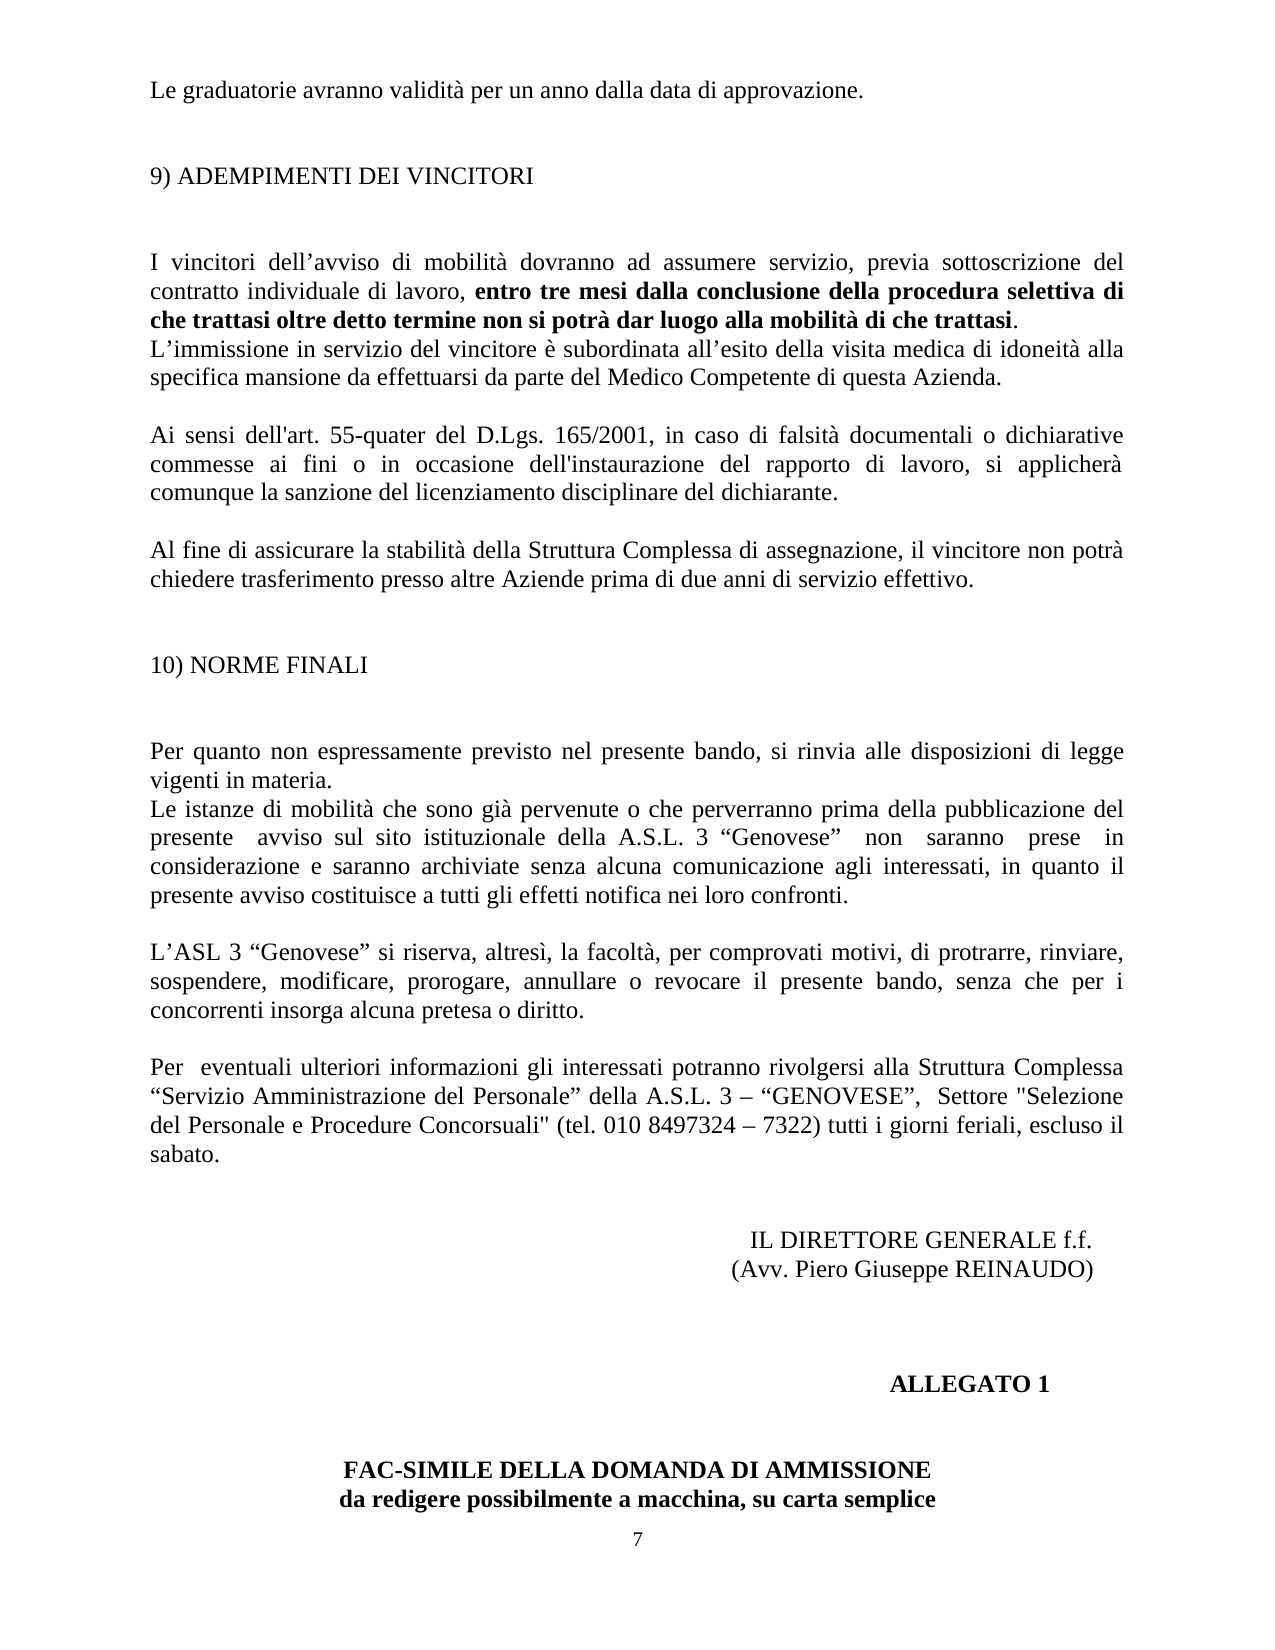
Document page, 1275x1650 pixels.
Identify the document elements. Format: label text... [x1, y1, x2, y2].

text da redigere possibilmente a macchina, su carta semplice [150, 1484, 1125, 1512]
text Per quanto non espressamente previsto nel presente bando, si rinvia alle disposizioni di legge vigenti in materia. [150, 736, 1125, 794]
text Per eventuali ulteriori informazioni gli interessati potranno rivolgersi alla Struttura Complessa “Servizio Amministrazione del Personale” della A.S.L. 3 – “GENOVESE”, Settore "Selezione del Personale e Procedure Concorsuali" (tel. 010 8497324 – 7322) tutti i giorni feriali, escluso il sabato. [150, 1052, 1125, 1167]
text Ai sensi dell'art. 55-quater del D.Lgs. 165/2001, in caso di falsità documentali o dichiarative commesse ai fini o in occasione dell'instaurazione del rapporto di lavoro, si applicherà comunque la sanzione del licenziamento disciplinare del dichiarante. [150, 420, 1125, 506]
text L’immissione in servizio del vincitore è subordinata all’esito della visita medica di idoneità alla specifica mansione da effettuarsi da parte del Medico Competente di questa Azienda. [150, 334, 1125, 391]
text 10) NORME FINALI [150, 650, 1125, 679]
text L’ASL 3 “Genovese” si riserva, altresì, la facoltà, per comprovati motivi, di protrarre, rinviare, sospendere, modificare, prorogare, annullare o revocare il presente bando, senza che per i concorrenti insorga alcuna pretesa o diritto. [150, 937, 1125, 1024]
text ALLEGATO 1 [860, 1369, 1125, 1397]
text IL DIRETTORE GENERALE f.f. [150, 1225, 1125, 1254]
text I vincitori dell’avviso di mobilità dovranno ad assumere servizio, previa sottoscrizione del contratto individuale di lavoro, entro tre mesi dalla conclusione della procedura selettiva di che trattasi oltre detto termine non si potrà dar luogo alla mobilità di che trattasi. [150, 247, 1125, 334]
text (Avv. Piero Giuseppe REINAUDO) [150, 1254, 1125, 1282]
text Le istanze di mobilità che sono già pervenute o che perverranno prima della pubblicazione del presente avviso sul sito istituzionale della A.S.L. 3 “Genovese” non saranno prese in considerazione e saranno archiviate senza alcuna comunicazione agli interessati, in quanto il presente avviso costituisce a tutti gli effetti notifica nei loro confronti. [150, 794, 1125, 909]
text FAC-SIMILE DELLA DOMANDA DI AMMISSIONE [150, 1455, 1125, 1484]
text Al fine di assicurare la stabilità della Struttura Complessa di assegnazione, il vincitore non potrà chiedere trasferimento presso altre Aziende prima di due anni di servizio effettivo. [150, 535, 1125, 592]
text 9) ADEMPIMENTI DEI VINCITORI [150, 161, 1125, 190]
text Le graduatorie avranno validità per un anno dalla data di approvazione. [150, 75, 1125, 104]
